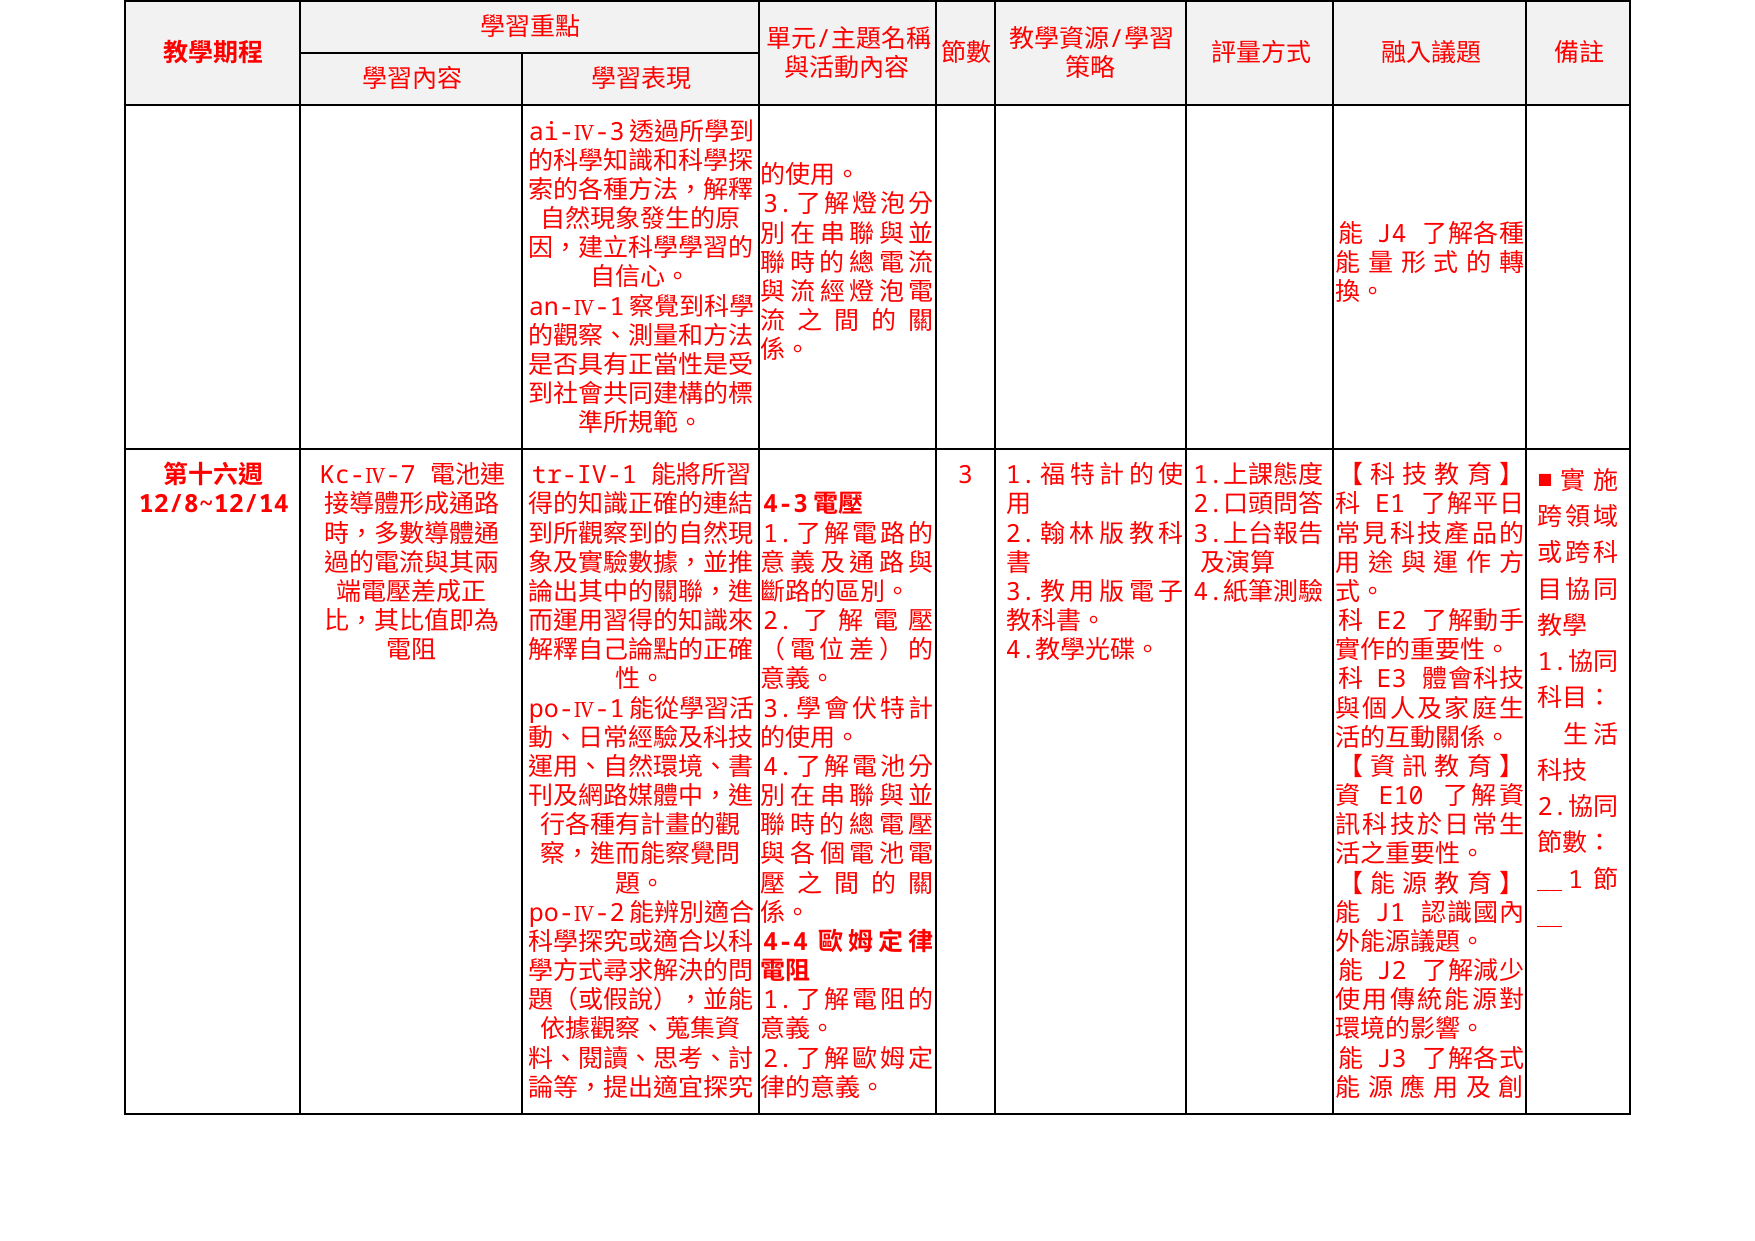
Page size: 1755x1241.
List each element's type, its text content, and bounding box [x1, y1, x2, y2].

table_cell ■實施跨領域或跨科目協同教學 1.協同科目： 生活科技 2.協同節數： ＿1節＿ [1527, 450, 1629, 1112]
table_header 備註 [1527, 2, 1629, 104]
table_cell 學習表現 [523, 54, 758, 104]
table_cell [996, 106, 1185, 448]
table_cell 1.上課態度 2.口頭問答 3.上台報告 及演算 4.紙筆測驗 [1187, 450, 1332, 1112]
table_cell [301, 106, 521, 448]
table_cell 學習內容 [301, 54, 521, 104]
table_cell [1187, 106, 1332, 448]
table_header 教學資源/學習策略 [996, 2, 1185, 104]
table_cell 1.福特計的使用 2.翰林版教科書 3.教用版電子教科書。 4.教學光碟。 [996, 450, 1185, 1112]
table_cell 3 [937, 450, 994, 1112]
table_cell 【科技教育】 科 E1 了解平日常見科技產品的用途與運作方式。 科 E2 了解動手實作的重要性。 科 E3 體會科技與個人及家庭生活的互動關係。 【資訊教育】 資 E10 了解資訊科技於日常生活之重要性。 【能源教育】 能 J1 認識國內外能源議題。 能 J2 了解減少使用傳統能源對環境的影響。 能 J3 了解各式能源應用及創 [1334, 450, 1525, 1112]
table_header 評量方式 [1187, 2, 1332, 104]
table_cell tr-IV-1 能將所習得的知識正確的連結到所觀察到的自然現象及實驗數據，並推論出其中的關聯，進而運用習得的知識來解釋自己論點的正確性。 po-Ⅳ-1能從學習活動、日常經驗及科技運用、自然環境、書刊及網路媒體中，進行各種有計畫的觀察，進而能察覺問題。 po-Ⅳ-2能辨別適合科學探究或適合以科學方式尋求解決的問題（或假說），並能依據觀察、蒐集資料、閱讀、思考、討論等，提出適宜探究 [523, 450, 758, 1112]
table_cell 能 J4 了解各種能量形式的轉換。 [1334, 106, 1525, 448]
table_cell 第十六週 12/8~12/14 [126, 450, 299, 1112]
table_cell [1527, 106, 1629, 448]
table_cell [937, 106, 994, 448]
table_cell ai-Ⅳ-3透過所學到的科學知識和科學探索的各種方法，解釋自然現象發生的原因，建立科學學習的自信心。 an-Ⅳ-1察覺到科學的觀察、測量和方法是否具有正當性是受到社會共同建構的標準所規範。 [523, 106, 758, 448]
table_cell 的使用。 3.了解燈泡分別在串聯與並聯時的總電流與流經燈泡電流之間的關係。 [760, 106, 935, 448]
table_cell [126, 106, 299, 448]
table_header 教學期程 [126, 2, 299, 104]
table_header 單元/主題名稱與活動內容 [760, 2, 935, 104]
table_header 學習重點 [301, 2, 758, 52]
table_cell 4-3電壓 1.了解電路的意義及通路與斷路的區別。 2.了解電壓（電位差）的意義。 3.學會伏特計的使用。 4.了解電池分別在串聯與並聯時的總電壓與各個電池電壓之間的關係。 4-4歐姆定律電阻 1.了解電阻的意義。 2.了解歐姆定律的意義。 [760, 450, 935, 1112]
table_header 節數 [937, 2, 994, 104]
table_cell Kc-Ⅳ-7 電池連接導體形成通路時，多數導體通過的電流與其兩端電壓差成正比，其比值即為電阻 [301, 450, 521, 1112]
table_header 融入議題 [1334, 2, 1525, 104]
